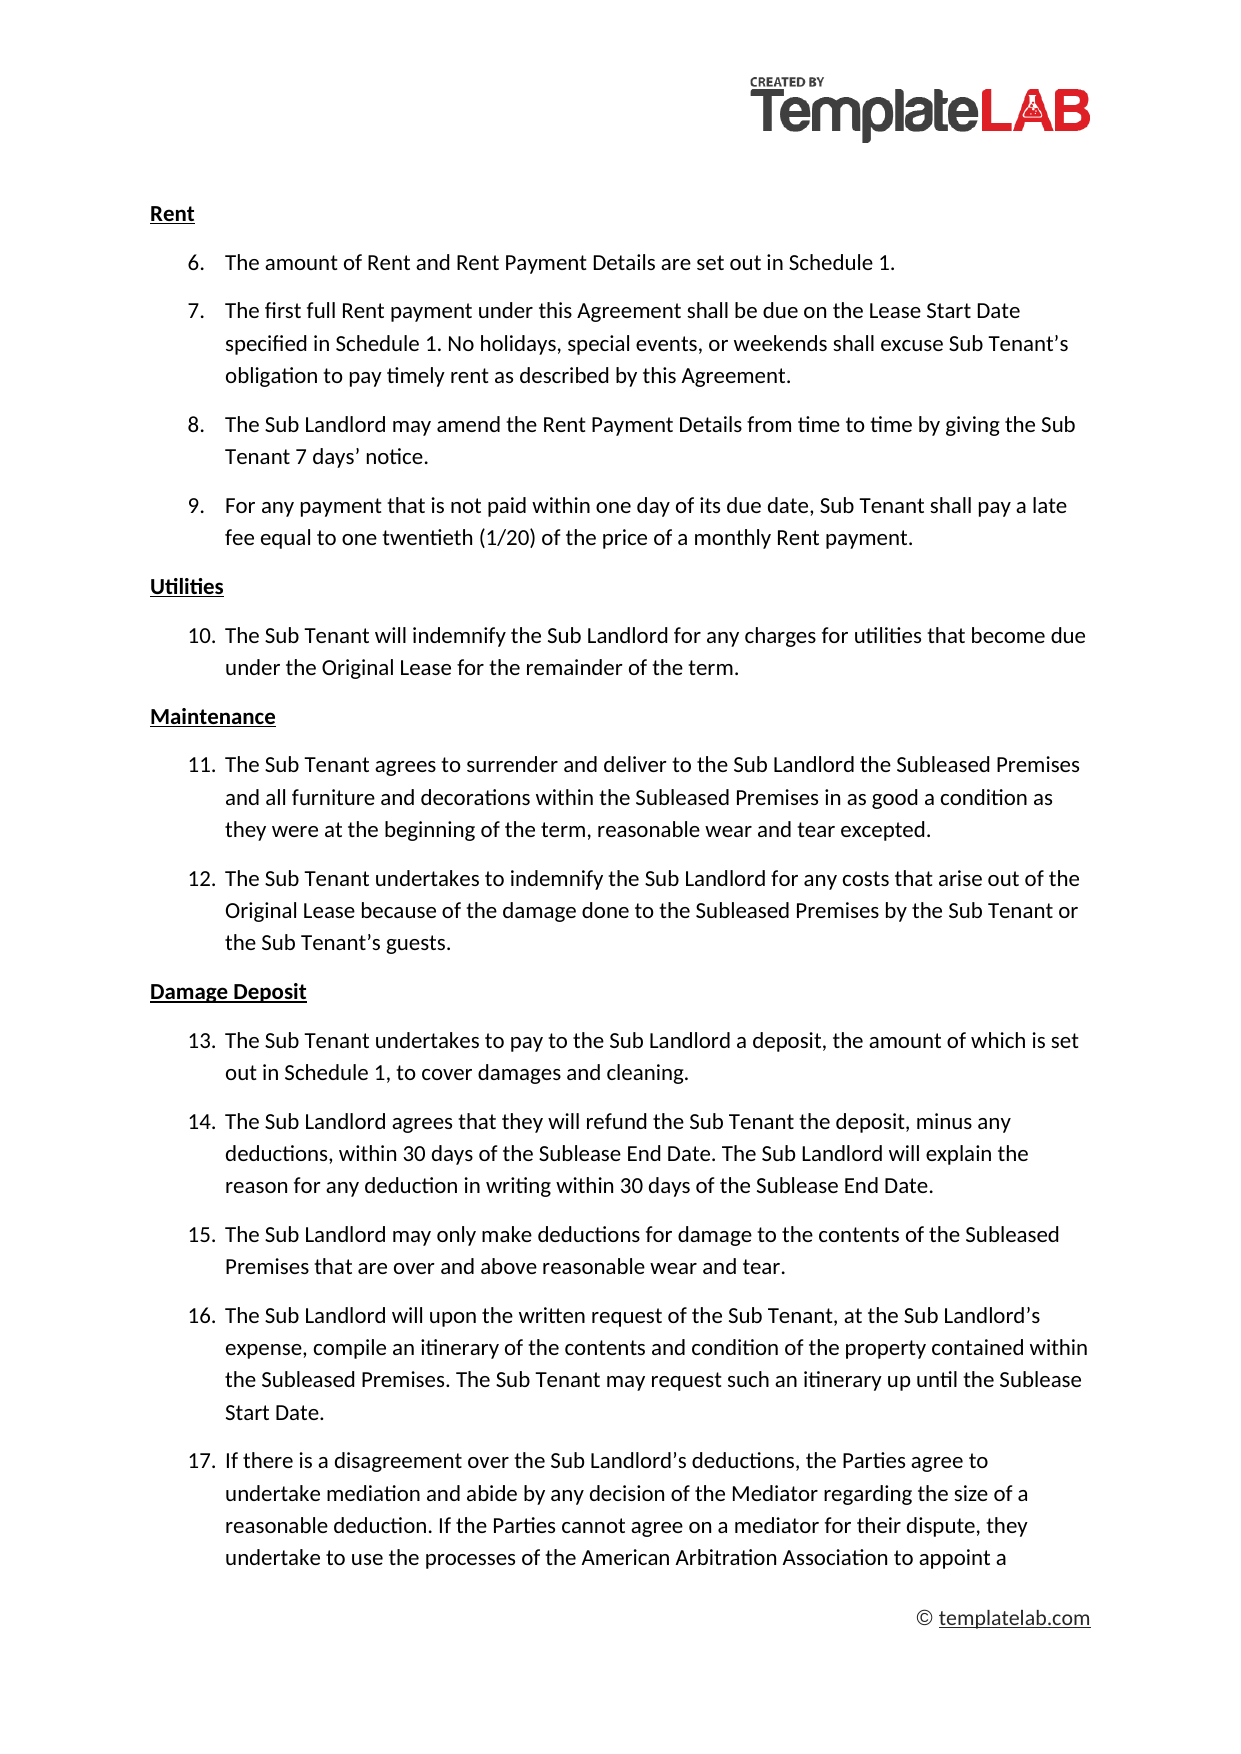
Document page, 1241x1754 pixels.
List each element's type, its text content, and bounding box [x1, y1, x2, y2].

list The first full Rent payment under this Agreement shall be due on the Lease Start Date specified in Schedule 1. No holidays, special events, or weekends shall excuse Sub Tenant’s obligation to pay timely rent as described by this Agreement. [187, 297, 1090, 389]
text Maintenance [150, 702, 1090, 730]
list The Sub Landlord will upon the written request of the Sub Tenant, at the Sub Landlord’s expense, compile an itinerary of the contents and condition of the property contained within the Subleased Premises. The Sub Tenant may request such an itinerary up until the Sublease Start Date. [187, 1301, 1090, 1426]
list The Sub Landlord may only make deductions for damage to the contents of the Subleased Premises that are over and above reasonable wear and tear. [187, 1220, 1090, 1280]
list The amount of Rent and Rent Payment Details are set out in Schedule 1. [187, 248, 1090, 276]
list If there is a disagreement over the Sub Landlord’s deductions, the Parties agree to undertake mediation and abide by any decision of the Mediator regarding the size of a reasonable deduction. If the Parties cannot agree on a mediator for their dispute, they undertake to use the processes of the American Arbitration Association to appoint a [187, 1447, 1090, 1571]
list The Sub Landlord agrees that they will refund the Sub Tenant the deposit, minus any deductions, within 30 days of the Sublease End Date. The Sub Landlord will explain the reason for any deduction in writing within 30 days of the Sublease End Date. [187, 1107, 1090, 1199]
list The Sub Tenant agrees to surrender and deliver to the Sub Landlord the Subleased Premises and all furniture and decorations within the Subleased Premises in as good a condition as they were at the beginning of the term, reasonable wear and tear excepted. [187, 751, 1090, 843]
text Utilities [150, 572, 1090, 600]
list The Sub Tenant undertakes to indemnify the Sub Landlord for any costs that arise out of the Original Lease because of the damage done to the Subleased Premises by the Sub Tenant or the Sub Tenant’s guests. [187, 864, 1090, 956]
text Damage Deposit [150, 977, 1090, 1005]
list The Sub Tenant will indemnify the Sub Landlord for any charges for utilities that become due under the Original Lease for the remainder of the term. [187, 621, 1090, 681]
list The Sub Landlord may amend the Rent Payment Details from time to time by giving the Sub Tenant 7 days’ notice. [187, 410, 1090, 470]
text Rent [150, 199, 1090, 227]
list The Sub Tenant undertakes to pay to the Sub Landlord a deposit, the amount of which is set out in Schedule 1, to cover damages and cleaning. [187, 1026, 1090, 1086]
list For any payment that is not paid within one day of its due date, Sub Tenant shall pay a late fee equal to one twentieth (1/20) of the price of a monthly Rent payment. [187, 491, 1090, 551]
